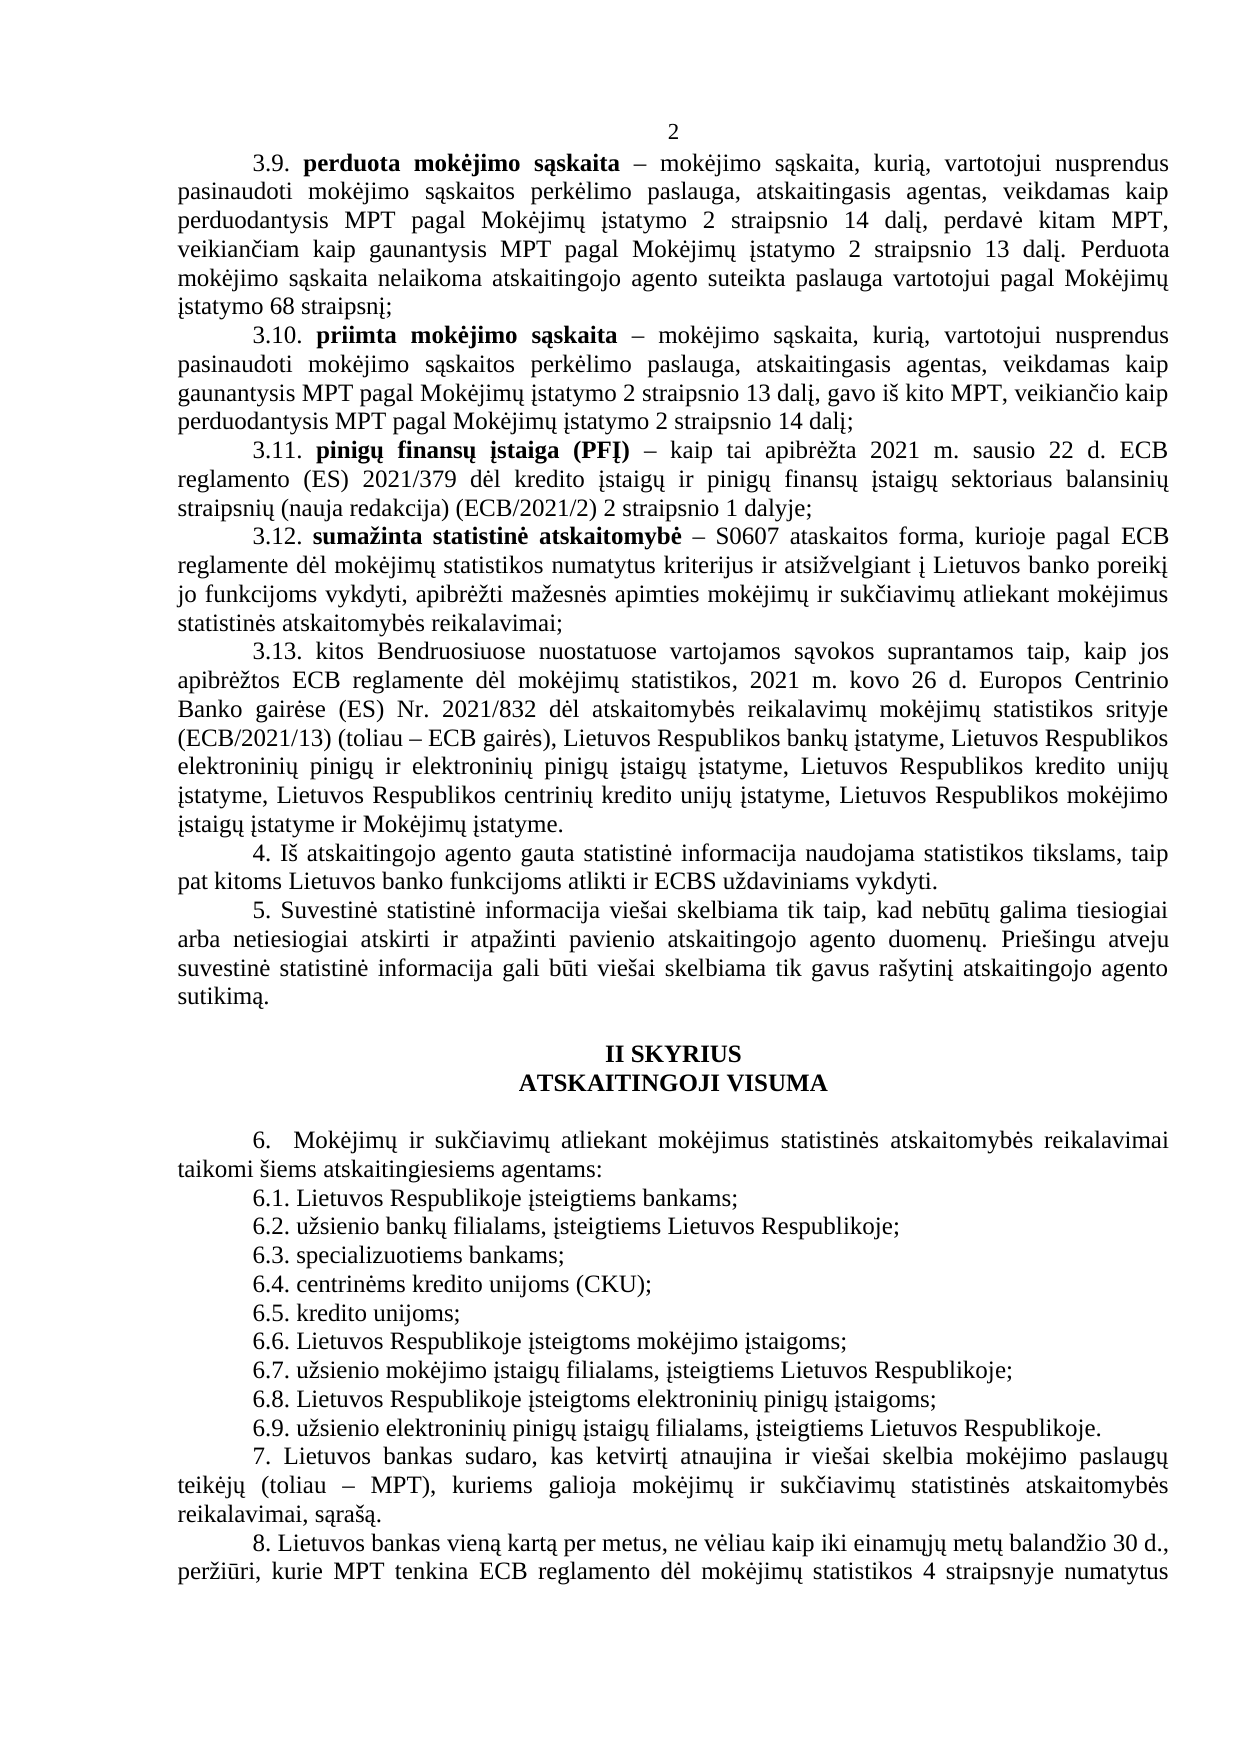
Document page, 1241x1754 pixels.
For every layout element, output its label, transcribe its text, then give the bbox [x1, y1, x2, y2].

text 6.9. užsienio elektroninių pinigų įstaigų filialams, įsteigtiems Lietuvos Respublikoje. [177, 1413, 1169, 1441]
text 5. Suvestinė statistinė informacija viešai skelbiama tik taip, kad nebūtų galima tiesiogiai arba netiesiogiai atskirti ir atpažinti pavienio atskaitingojo agento duomenų. Priešingu atveju suvestinė statistinė informacija gali būti viešai skelbiama tik gavus rašytinį atskaitingojo agento sutikimą. [177, 895, 1169, 1010]
text 6.2. užsienio bankų filialams, įsteigtiems Lietuvos Respublikoje; [177, 1211, 1169, 1240]
text 3.9. perduota mokėjimo sąskaita – mokėjimo sąskaita, kurią, vartotojui nusprendus pasinaudoti mokėjimo sąskaitos perkėlimo paslauga, atskaitingasis agentas, veikdamas kaip perduodantysis MPT pagal Mokėjimų įstatymo 2 straipsnio 14 dalį, perdavė kitam MPT, veikiančiam kaip gaunantysis MPT pagal Mokėjimų įstatymo 2 straipsnio 13 dalį. Perduota mokėjimo sąskaita nelaikoma atskaitingojo agento suteikta paslauga vartotojui pagal Mokėjimų įstatymo 68 straipsnį; [177, 148, 1169, 320]
text ii SKYRIUS [177, 1039, 1169, 1068]
text 6.5. kredito unijoms; [177, 1298, 1169, 1326]
text 6.1. Lietuvos Respublikoje įsteigtiems bankams; [177, 1183, 1169, 1211]
text 3.11. pinigų finansų įstaiga (PFĮ) – kaip tai apibrėžta 2021 m. sausio 22 d. ECB reglamento (ES) 2021/379 dėl kredito įstaigų ir pinigų finansų įstaigų sektoriaus balansinių straipsnių (nauja redakcija) (ECB/2021/2) 2 straipsnio 1 dalyje; [177, 435, 1169, 521]
text 7. Lietuvos bankas sudaro, kas ketvirtį atnaujina ir viešai skelbia mokėjimo paslaugų teikėjų (toliau – MPT), kuriems galioja mokėjimų ir sukčiavimų statistinės atskaitomybės reikalavimai, sąrašą. [177, 1441, 1169, 1528]
text 4. Iš atskaitingojo agento gauta statistinė informacija naudojama statistikos tikslams, taip pat kitoms Lietuvos banko funkcijoms atlikti ir ECBS uždaviniams vykdyti. [177, 838, 1169, 895]
text 6.4. centrinėms kredito unijoms (CKU); [177, 1269, 1169, 1298]
text 6.8. Lietuvos Respublikoje įsteigtoms elektroninių pinigų įstaigoms; [177, 1384, 1169, 1413]
text 6.7. užsienio mokėjimo įstaigų filialams, įsteigtiems Lietuvos Respublikoje; [177, 1355, 1169, 1384]
text 6.3. specializuotiems bankams; [177, 1240, 1169, 1269]
text 8. Lietuvos bankas vieną kartą per metus, ne vėliau kaip iki einamųjų metų balandžio 30 d., peržiūri, kurie MPT tenkina ECB reglamento dėl mokėjimų statistikos 4 straipsnyje numatytus [177, 1528, 1169, 1585]
text atskaitingoji visuma [177, 1068, 1169, 1096]
text 3.13. kitos Bendruosiuose nuostatuose vartojamos sąvokos suprantamos taip, kaip jos apibrėžtos ECB reglamente dėl mokėjimų statistikos, 2021 m. kovo 26 d. Europos Centrinio Banko gairėse (ES) Nr. 2021/832 dėl atskaitomybės reikalavimų mokėjimų statistikos srityje (ECB/2021/13) (toliau – ECB gairės), Lietuvos Respublikos bankų įstatyme, Lietuvos Respublikos elektroninių pinigų ir elektroninių pinigų įstaigų įstatyme, Lietuvos Respublikos kredito unijų įstatyme, Lietuvos Respublikos centrinių kredito unijų įstatyme, Lietuvos Respublikos mokėjimo įstaigų įstatyme ir Mokėjimų įstatyme. [177, 636, 1169, 838]
text 3.10. priimta mokėjimo sąskaita – mokėjimo sąskaita, kurią, vartotojui nusprendus pasinaudoti mokėjimo sąskaitos perkėlimo paslauga, atskaitingasis agentas, veikdamas kaip gaunantysis MPT pagal Mokėjimų įstatymo 2 straipsnio 13 dalį, gavo iš kito MPT, veikiančio kaip perduodantysis MPT pagal Mokėjimų įstatymo 2 straipsnio 14 dalį; [177, 320, 1169, 435]
text 6. Mokėjimų ir sukčiavimų atliekant mokėjimus statistinės atskaitomybės reikalavimai taikomi šiems atskaitingiesiems agentams: [177, 1125, 1169, 1183]
text 6.6. Lietuvos Respublikoje įsteigtoms mokėjimo įstaigoms; [177, 1326, 1169, 1355]
text 3.12. sumažinta statistinė atskaitomybė – S0607 ataskaitos forma, kurioje pagal ECB reglamente dėl mokėjimų statistikos numatytus kriterijus ir atsižvelgiant į Lietuvos banko poreikį jo funkcijoms vykdyti, apibrėžti mažesnės apimties mokėjimų ir sukčiavimų atliekant mokėjimus statistinės atskaitomybės reikalavimai; [177, 521, 1169, 636]
